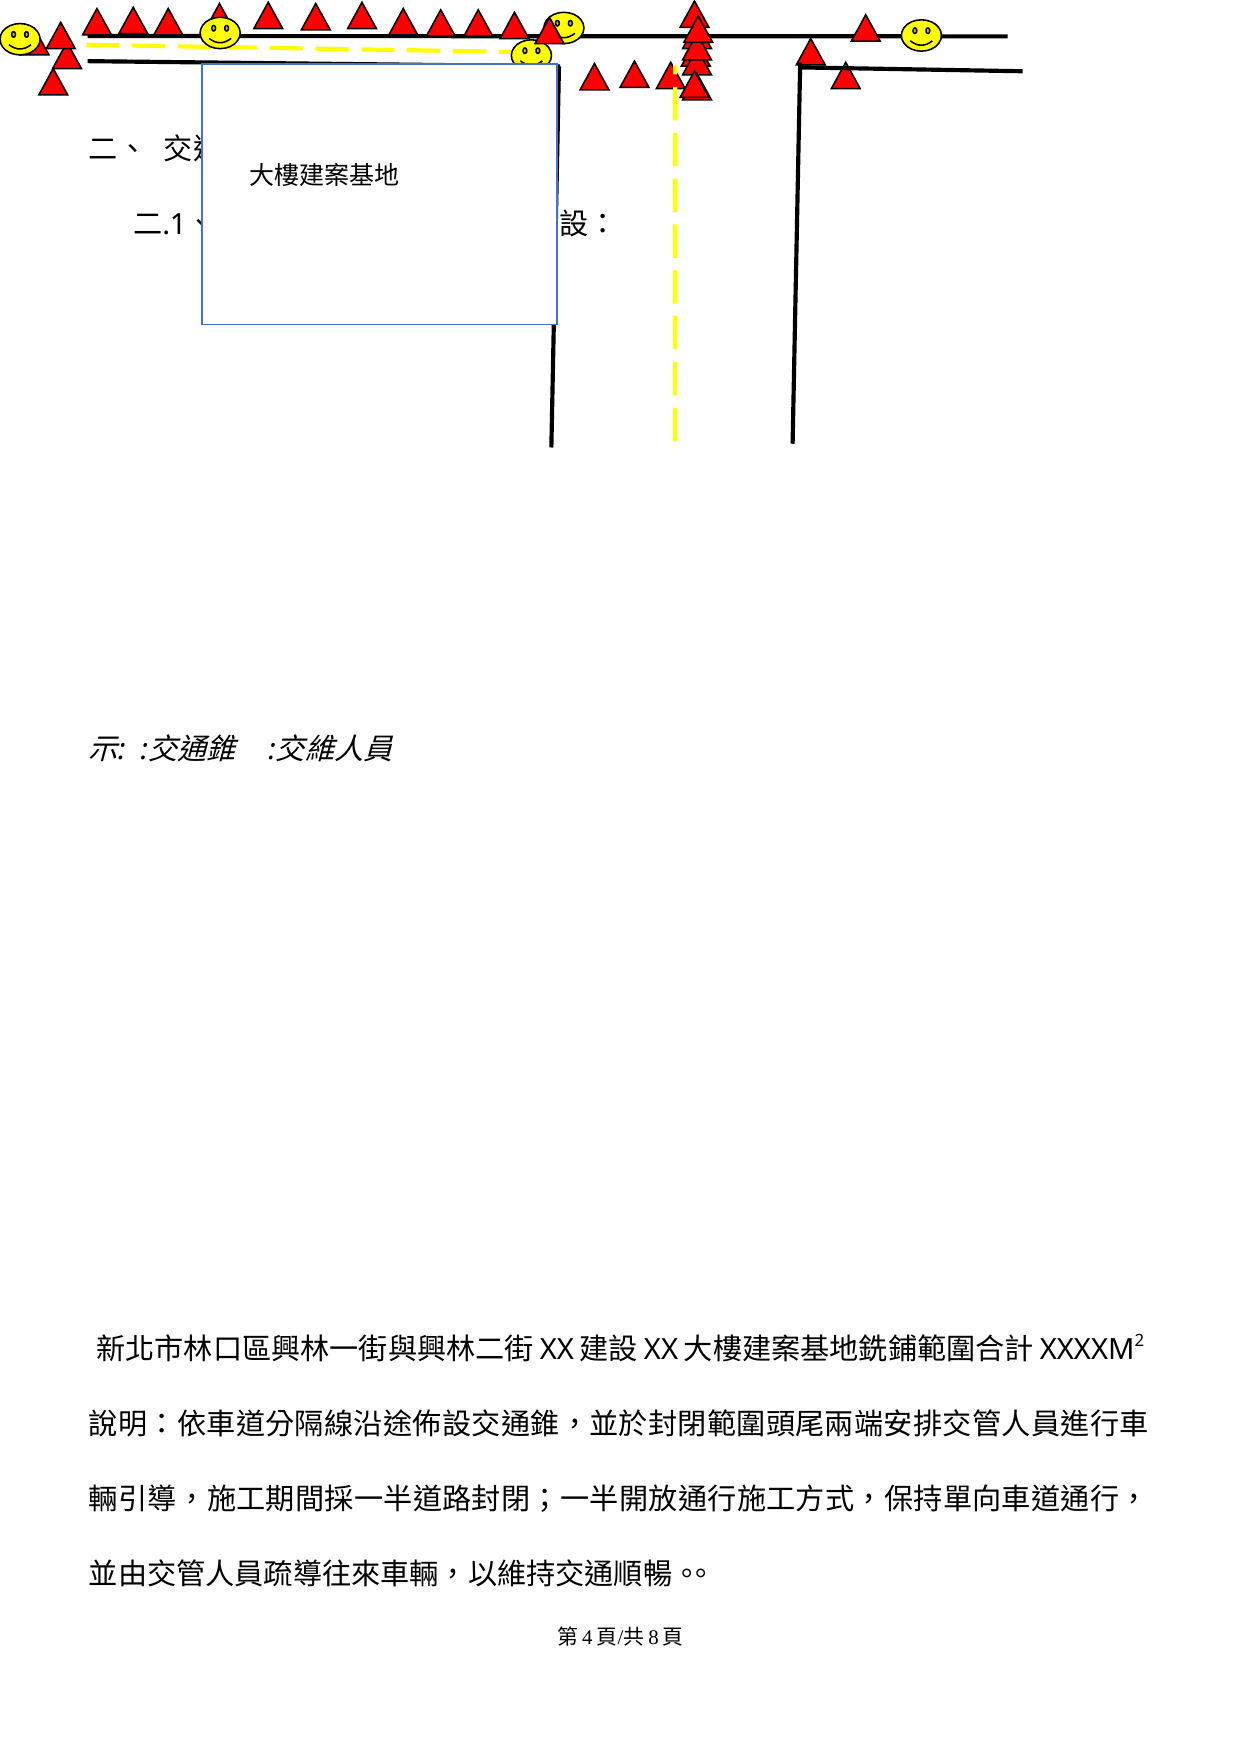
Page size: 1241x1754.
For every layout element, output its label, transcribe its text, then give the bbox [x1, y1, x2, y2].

list 交通維持設施布設圖： [89, 109, 201, 184]
list 施工期間交通安全設施布設： [133, 184, 201, 259]
text 大樓建案基地 [218, 155, 541, 192]
list 交通維持設施布設圖： [800, 109, 1152, 184]
list 施工期間交通安全設施布設： [558, 184, 795, 259]
text 新北市林口區興林一街與興林二街XX建設XX大樓建案基地銑鋪範圍合計XXXXM2 [89, 1309, 1152, 1384]
text 示: :交通錐 :交維人員 [89, 709, 1152, 784]
list 施工期間交通安全設施布設： [799, 184, 1152, 259]
list 交通維持設施布設圖： [559, 109, 797, 184]
text 說明：依車道分隔線沿途佈設交通錐，並於封閉範圍頭尾兩端安排交管人員進行車輛引導，施工期間採一半道路封閉；一半開放通行施工方式，保持單向車道通行，並由交管人員疏導往來車輛，以維持交通順暢。。 [89, 1384, 1152, 1609]
